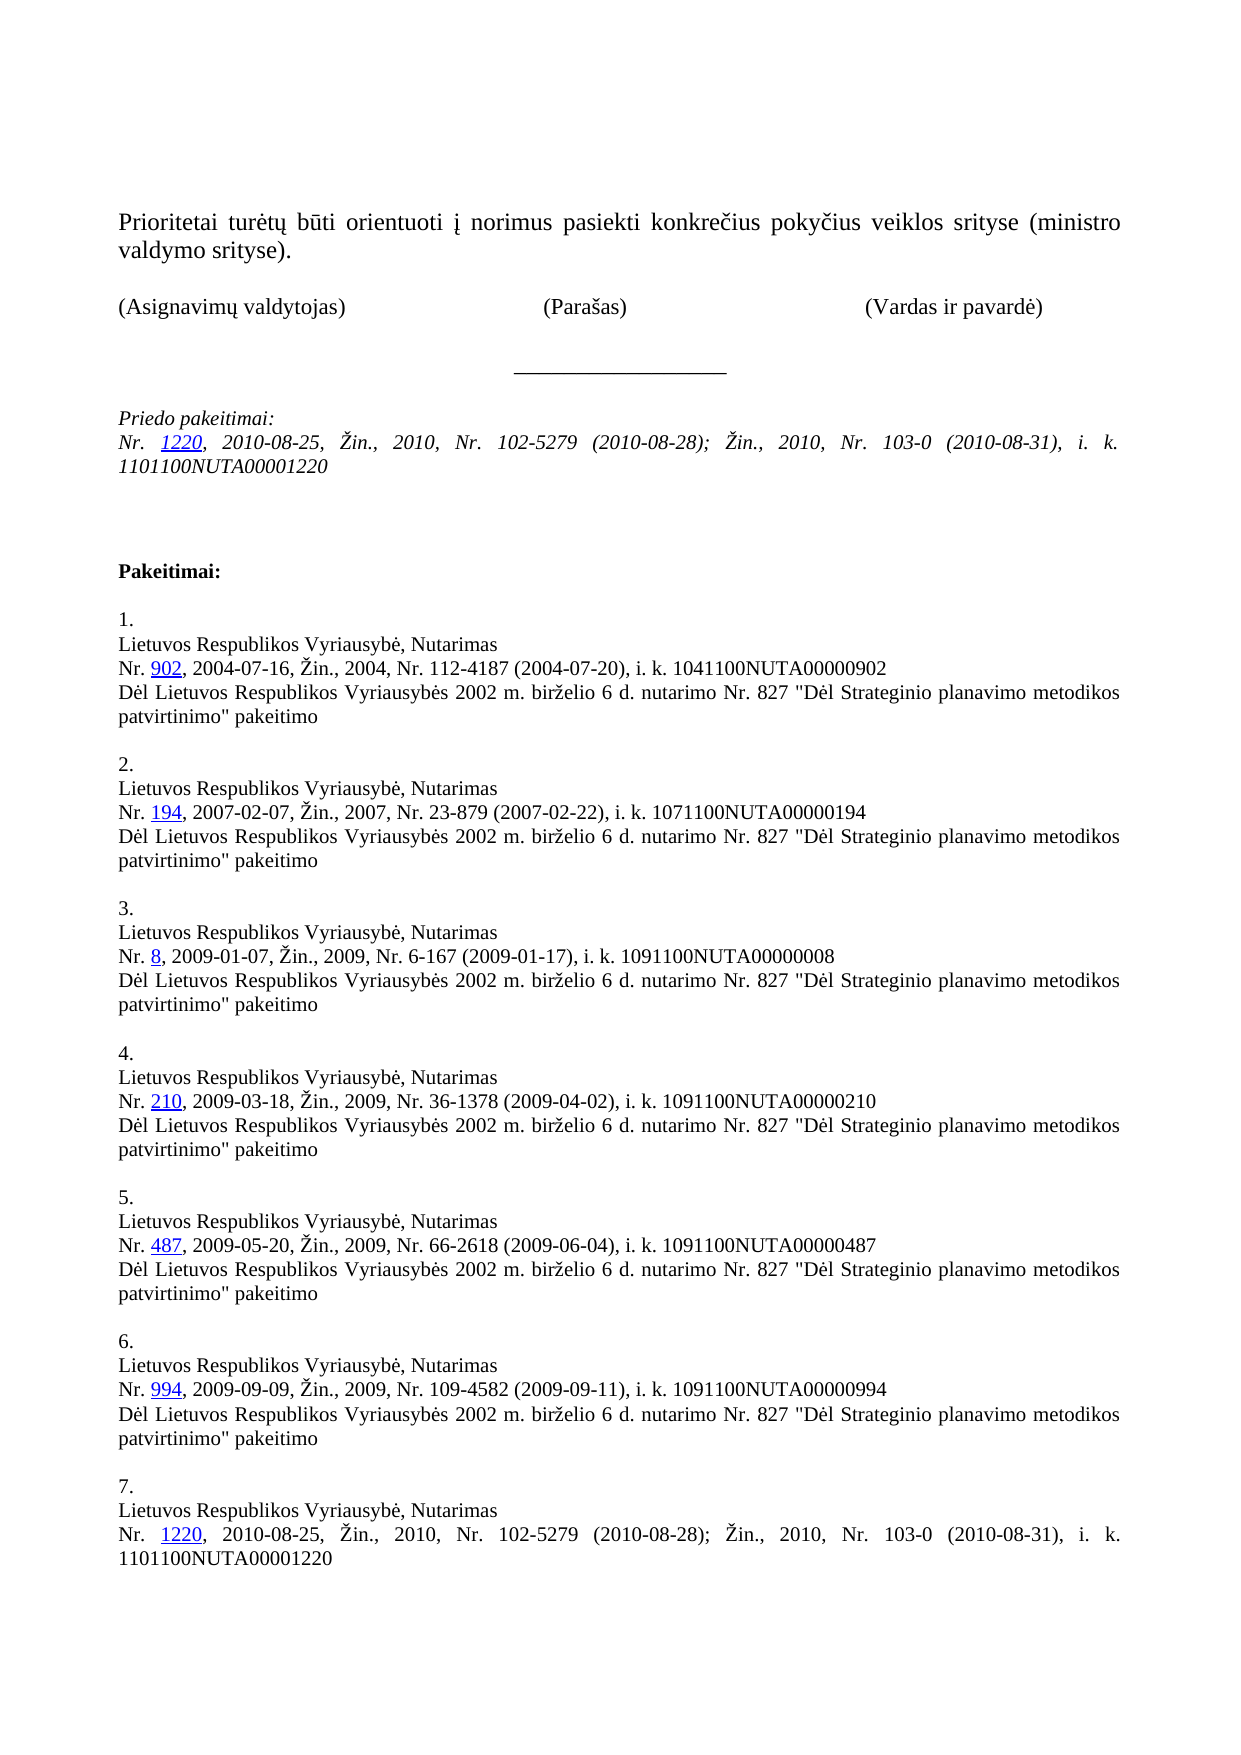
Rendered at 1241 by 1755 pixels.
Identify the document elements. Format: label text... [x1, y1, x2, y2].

text Nr. 902, 2004-07-16, Žin., 2004, Nr. 112-4187 (2004-07-20), i. k. 1041100NUTA00000902 [118, 656, 1122, 679]
text Nr. 1220, 2010-08-25, Žin., 2010, Nr. 102-5279 (2010-08-28); Žin., 2010, Nr. 103-0 (2010-08-31), i. k. 1101100NUTA00001220 [118, 429, 1122, 478]
text 3. [118, 896, 1122, 920]
text Lietuvos Respublikos Vyriausybė, Nutarimas [118, 1209, 1122, 1233]
text 1. [118, 607, 1122, 631]
text 2. [118, 752, 1122, 776]
text Dėl Lietuvos Respublikos Vyriausybės 2002 m. birželio 6 d. nutarimo Nr. 827 "Dėl Strateginio planavimo metodikos patvirtinimo" pakeitimo [118, 968, 1122, 1016]
text Prioritetai turėtų būti orientuoti į norimus pasiekti konkrečius pokyčius veiklos srityse (ministro valdymo srityse). [118, 207, 1122, 264]
text 7. [118, 1474, 1122, 1498]
text Pakeitimai: [118, 559, 1122, 583]
text Lietuvos Respublikos Vyriausybė, Nutarimas [118, 1064, 1122, 1089]
text Lietuvos Respublikos Vyriausybė, Nutarimas [118, 920, 1122, 944]
text Priedo pakeitimai: [118, 406, 1122, 429]
text 4. [118, 1041, 1122, 1064]
text Nr. 194, 2007-02-07, Žin., 2007, Nr. 23-879 (2007-02-22), i. k. 1071100NUTA00000194 [118, 800, 1122, 824]
text 5. [118, 1185, 1122, 1209]
text 6. [118, 1329, 1122, 1353]
text Nr. 8, 2009-01-07, Žin., 2009, Nr. 6-167 (2009-01-17), i. k. 1091100NUTA00000008 [118, 944, 1122, 968]
text Dėl Lietuvos Respublikos Vyriausybės 2002 m. birželio 6 d. nutarimo Nr. 827 "Dėl Strateginio planavimo metodikos patvirtinimo" pakeitimo [118, 1401, 1122, 1449]
text Nr. 1220, 2010-08-25, Žin., 2010, Nr. 102-5279 (2010-08-28); Žin., 2010, Nr. 103-0 (2010-08-31), i. k. 1101100NUTA00001220 [118, 1522, 1122, 1570]
text Dėl Lietuvos Respublikos Vyriausybės 2002 m. birželio 6 d. nutarimo Nr. 827 "Dėl Strateginio planavimo metodikos patvirtinimo" pakeitimo [118, 824, 1122, 872]
text Lietuvos Respublikos Vyriausybė, Nutarimas [118, 631, 1122, 656]
text Dėl Lietuvos Respublikos Vyriausybės 2002 m. birželio 6 d. nutarimo Nr. 827 "Dėl Strateginio planavimo metodikos patvirtinimo" pakeitimo [118, 1113, 1122, 1161]
text Lietuvos Respublikos Vyriausybė, Nutarimas [118, 1353, 1122, 1377]
text Dėl Lietuvos Respublikos Vyriausybės 2002 m. birželio 6 d. nutarimo Nr. 827 "Dėl Strateginio planavimo metodikos patvirtinimo" pakeitimo [118, 679, 1122, 728]
text Lietuvos Respublikos Vyriausybė, Nutarimas [118, 1498, 1122, 1522]
text Nr. 994, 2009-09-09, Žin., 2009, Nr. 109-4582 (2009-09-11), i. k. 1091100NUTA00000994 [118, 1377, 1122, 1401]
text (Asignavimų valdytojas) (Parašas) (Vardas ir pavardė) [118, 293, 1122, 319]
text Lietuvos Respublikos Vyriausybė, Nutarimas [118, 776, 1122, 800]
text Nr. 210, 2009-03-18, Žin., 2009, Nr. 36-1378 (2009-04-02), i. k. 1091100NUTA00000210 [118, 1089, 1122, 1113]
text Dėl Lietuvos Respublikos Vyriausybės 2002 m. birželio 6 d. nutarimo Nr. 827 "Dėl Strateginio planavimo metodikos patvirtinimo" pakeitimo [118, 1257, 1122, 1305]
text Nr. 487, 2009-05-20, Žin., 2009, Nr. 66-2618 (2009-06-04), i. k. 1091100NUTA00000487 [118, 1233, 1122, 1257]
text _________________ [118, 348, 1122, 377]
